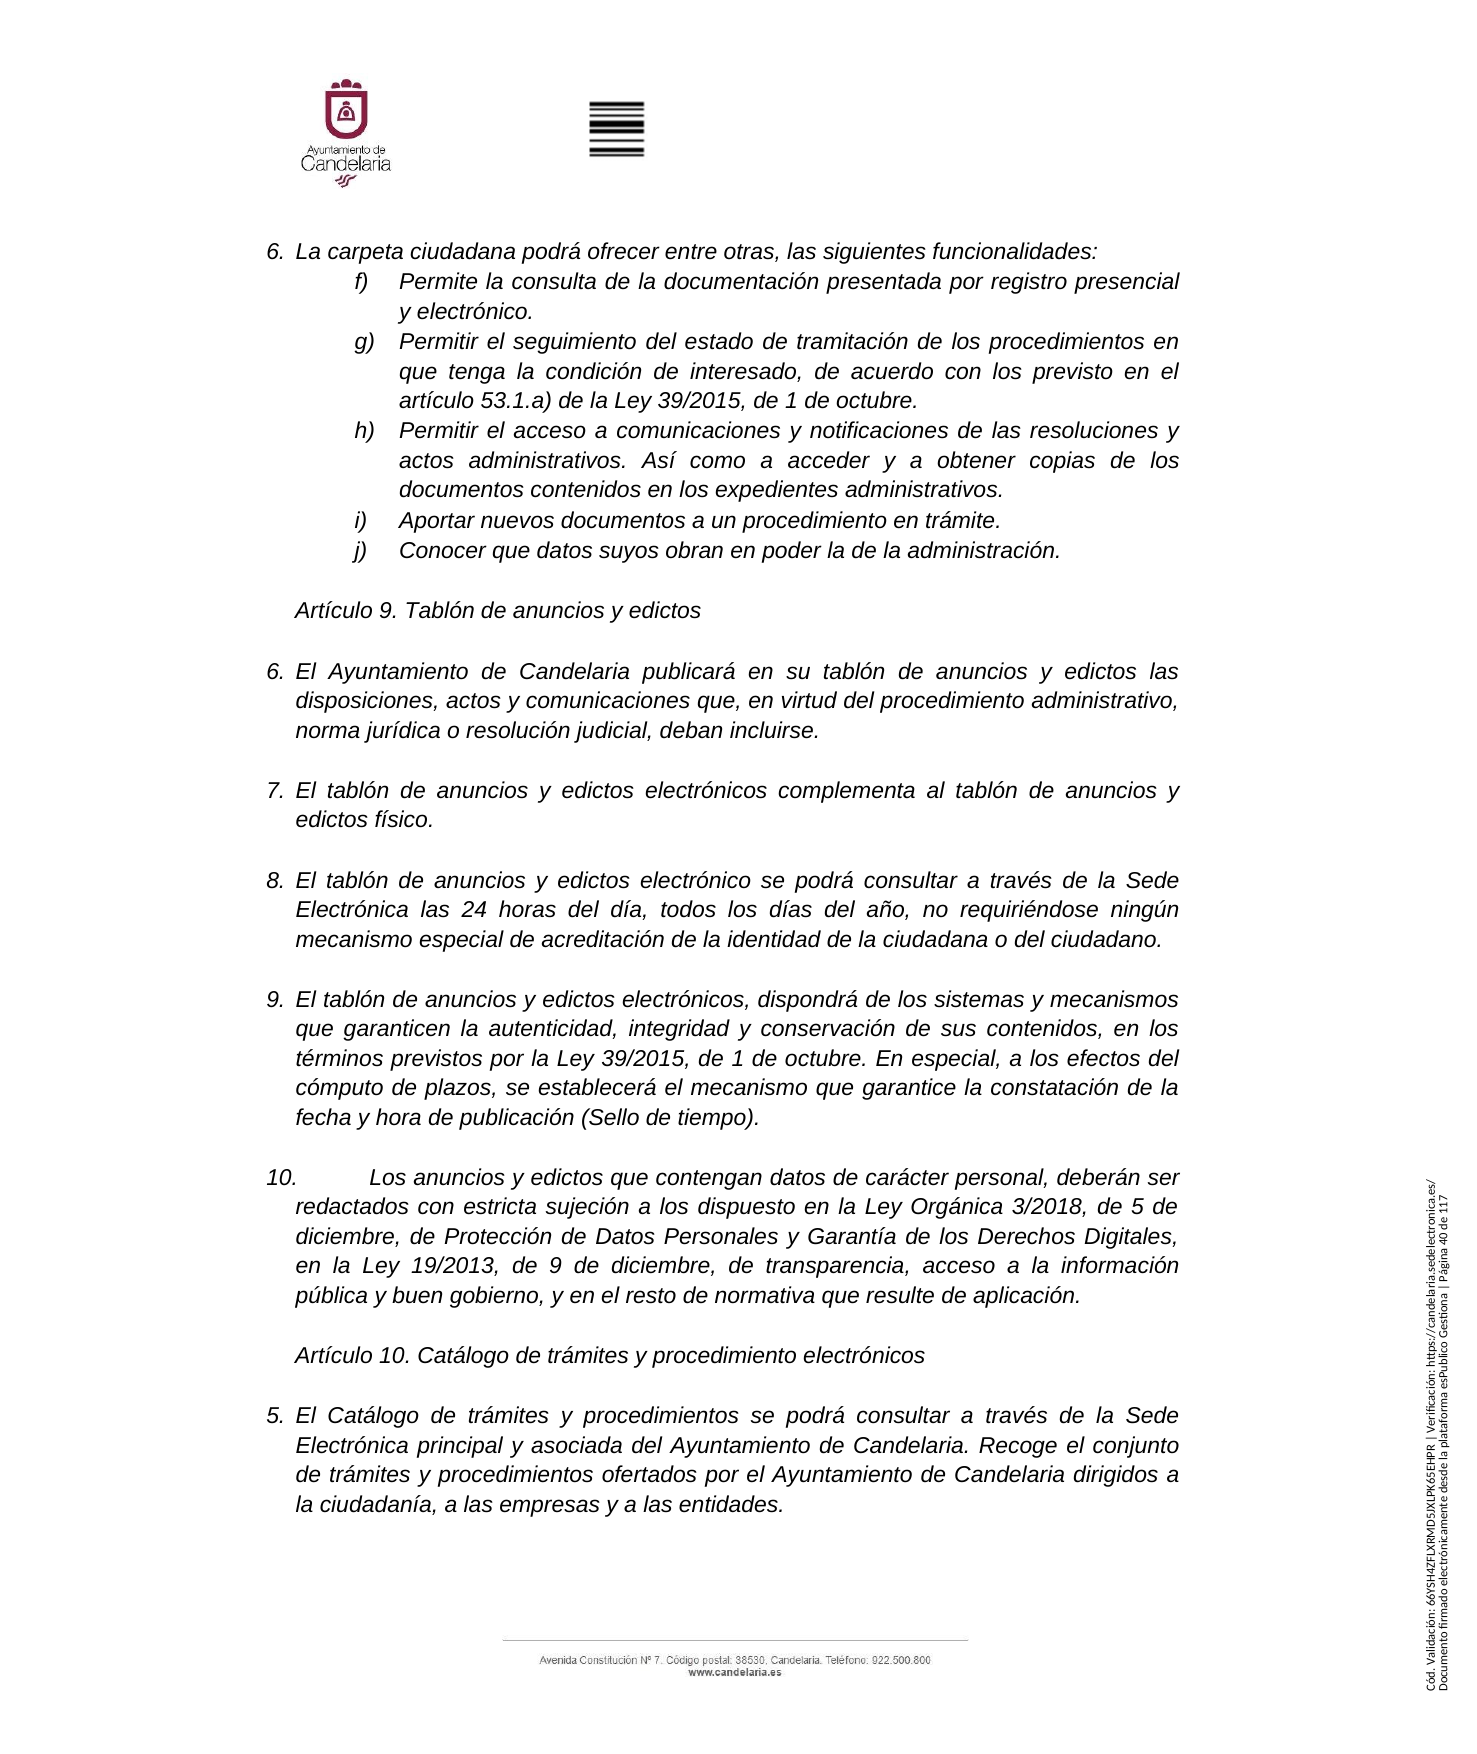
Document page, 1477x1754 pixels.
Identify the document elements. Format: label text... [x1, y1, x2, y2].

text Artículo 9. Tablón de anuncios y edictos [295, 597, 1182, 624]
list Conocer que datos suyos obran en poder la de la administración. [354, 537, 1182, 564]
list Permite la consulta de la documentación presentada por registro presencial y electrónico. [354, 268, 1182, 324]
list La carpeta ciudadana podrá ofrecer entre otras, las siguientes funcionalidades: [266, 238, 1182, 264]
list Aportar nuevos documentos a un procedimiento en trámite. [354, 507, 1182, 533]
list El Ayuntamiento de Candelaria publicará en su tablón de anuncios y edictos las disposiciones, actos y comunicaciones que, en virtud del procedimiento administrativo, norma jurídica o resolución judicial, deban incluirse. [266, 658, 1182, 743]
list Permitir el acceso a comunicaciones y notificaciones de las resoluciones y actos administrativos. Así como a acceder y a obtener copias de los documentos contenidos en los expedientes administrativos. [354, 417, 1182, 503]
list El tablón de anuncios y edictos electrónicos complementa al tablón de anuncios y edictos físico. [266, 777, 1182, 833]
list El tablón de anuncios y edictos electrónicos, dispondrá de los sistemas y mecanismos que garanticen la autenticidad, integridad y conservación de sus contenidos, en los términos previstos por la Ley 39/2015, de 1 de octubre. En especial, a los efectos del cómputo de plazos, se establecerá el mecanismo que garantice la constatación de la fecha y hora de publicación (Sello de tiempo). [266, 986, 1182, 1130]
text Artículo 10. Catálogo de trámites y procedimiento electrónicos [295, 1342, 1182, 1368]
list El tablón de anuncios y edictos electrónico se podrá consultar a través de la Sede Electrónica las 24 horas del día, todos los días del año, no requiriéndose ningún mecanismo especial de acreditación de la identidad de la ciudadana o del ciudadano. [266, 867, 1182, 952]
list El Catálogo de trámites y procedimientos se podrá consultar a través de la Sede Electrónica principal y asociada del Ayuntamiento de Candelaria. Recoge el conjunto de trámites y procedimientos ofertados por el Ayuntamiento de Candelaria dirigidos a la ciudadanía, a las empresas y a las entidades. [266, 1402, 1182, 1517]
list Los anuncios y edictos que contengan datos de carácter personal, deberán ser redactados con estricta sujeción a los dispuesto en la Ley Orgánica 3/2018, de 5 de diciembre, de Protección de Datos Personales y Garantía de los Derechos Digitales, en la Ley 19/2013, de 9 de diciembre, de transparencia, acceso a la información pública y buen gobierno, y en el resto de normativa que resulte de aplicación. [266, 1164, 1182, 1308]
list Permitir el seguimiento del estado de tramitación de los procedimientos en que tenga la condición de interesado, de acuerdo con los previsto en el artículo 53.1.a) de la Ley 39/2015, de 1 de octubre. [354, 328, 1182, 413]
